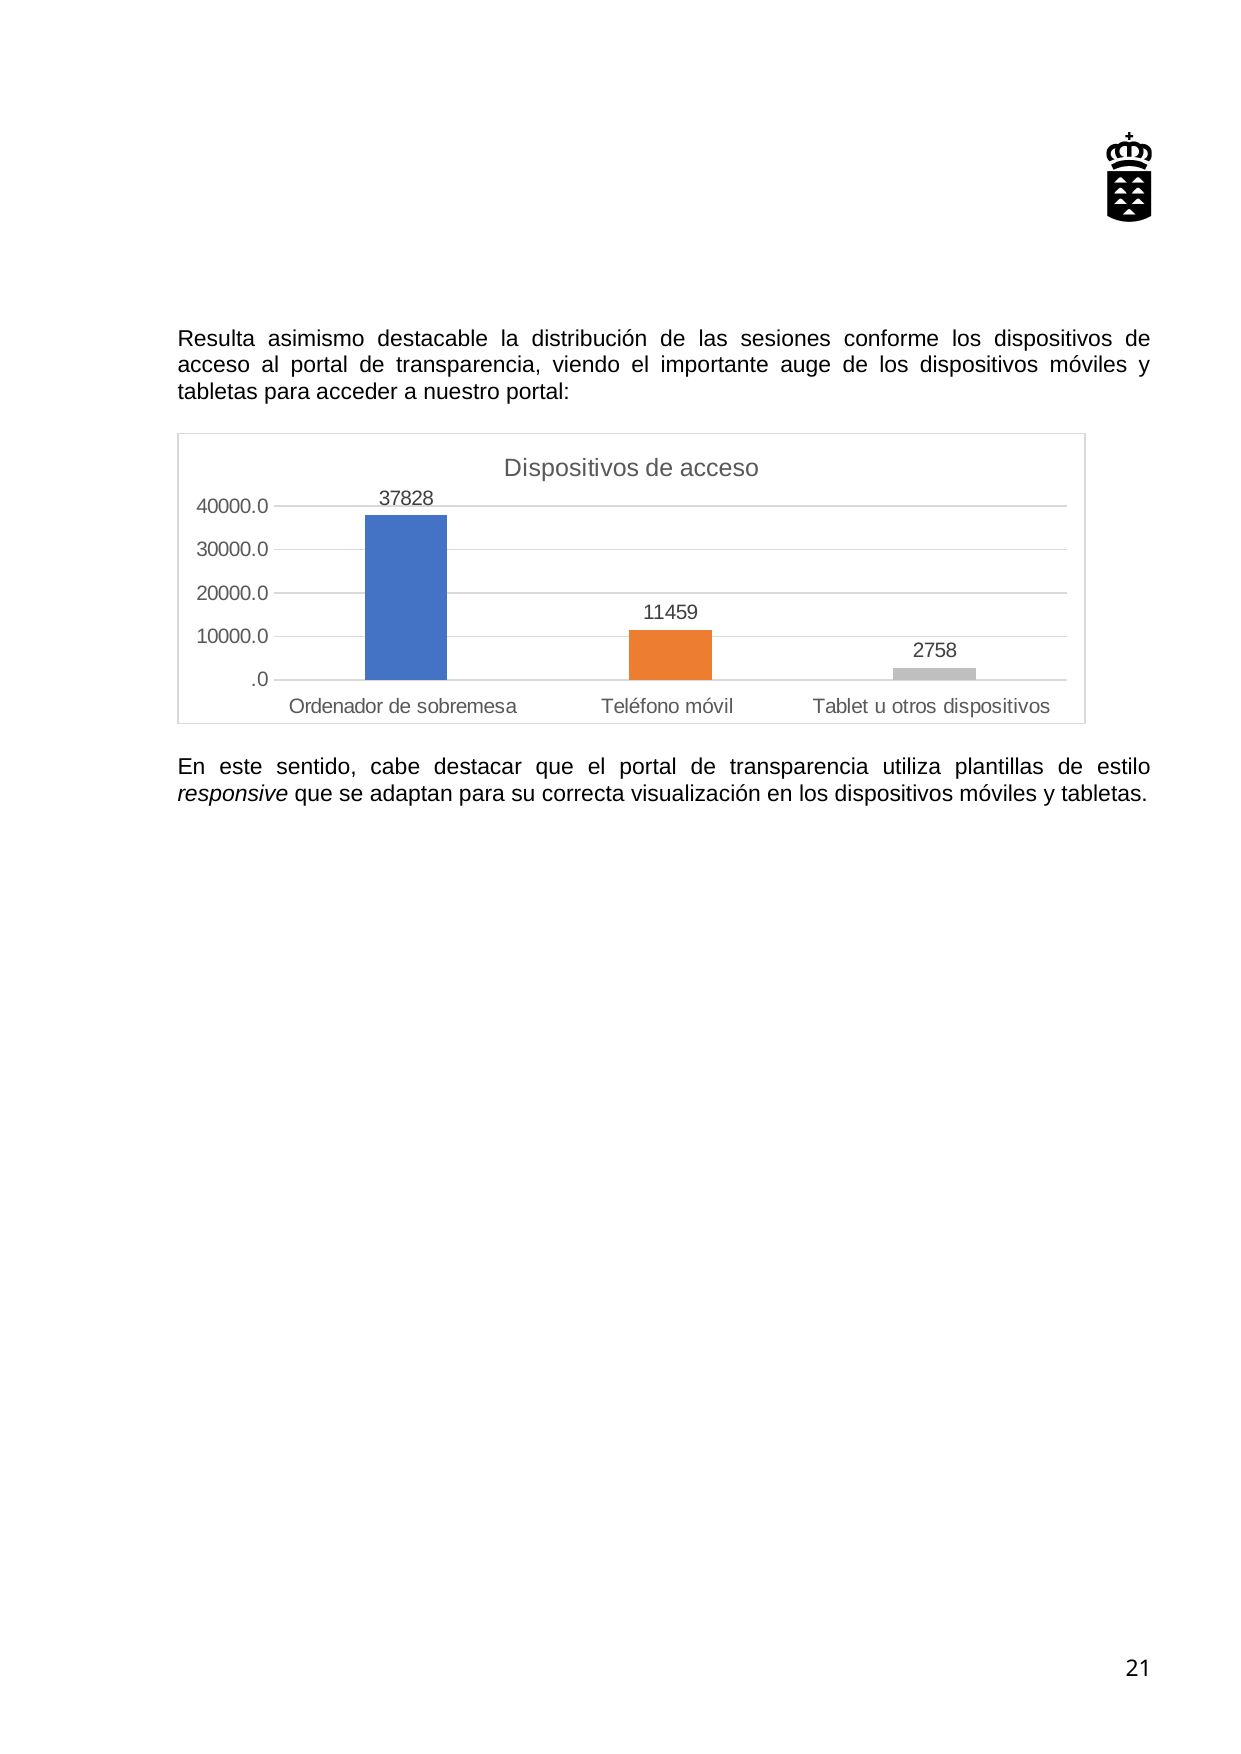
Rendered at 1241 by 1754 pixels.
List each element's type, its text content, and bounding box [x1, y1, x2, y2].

text En este sentido, cabe destacar que el portal de transparencia utiliza plantillas de estilo responsive que se adaptan para su correcta visualización en los dispositivos móviles y tabletas. [177, 753, 1152, 806]
text Resulta asimismo destacable la distribución de las sesiones conforme los dispositivos de acceso al portal de transparencia, viendo el importante auge de los dispositivos móviles y tabletas para acceder a nuestro portal: [177, 325, 1152, 404]
